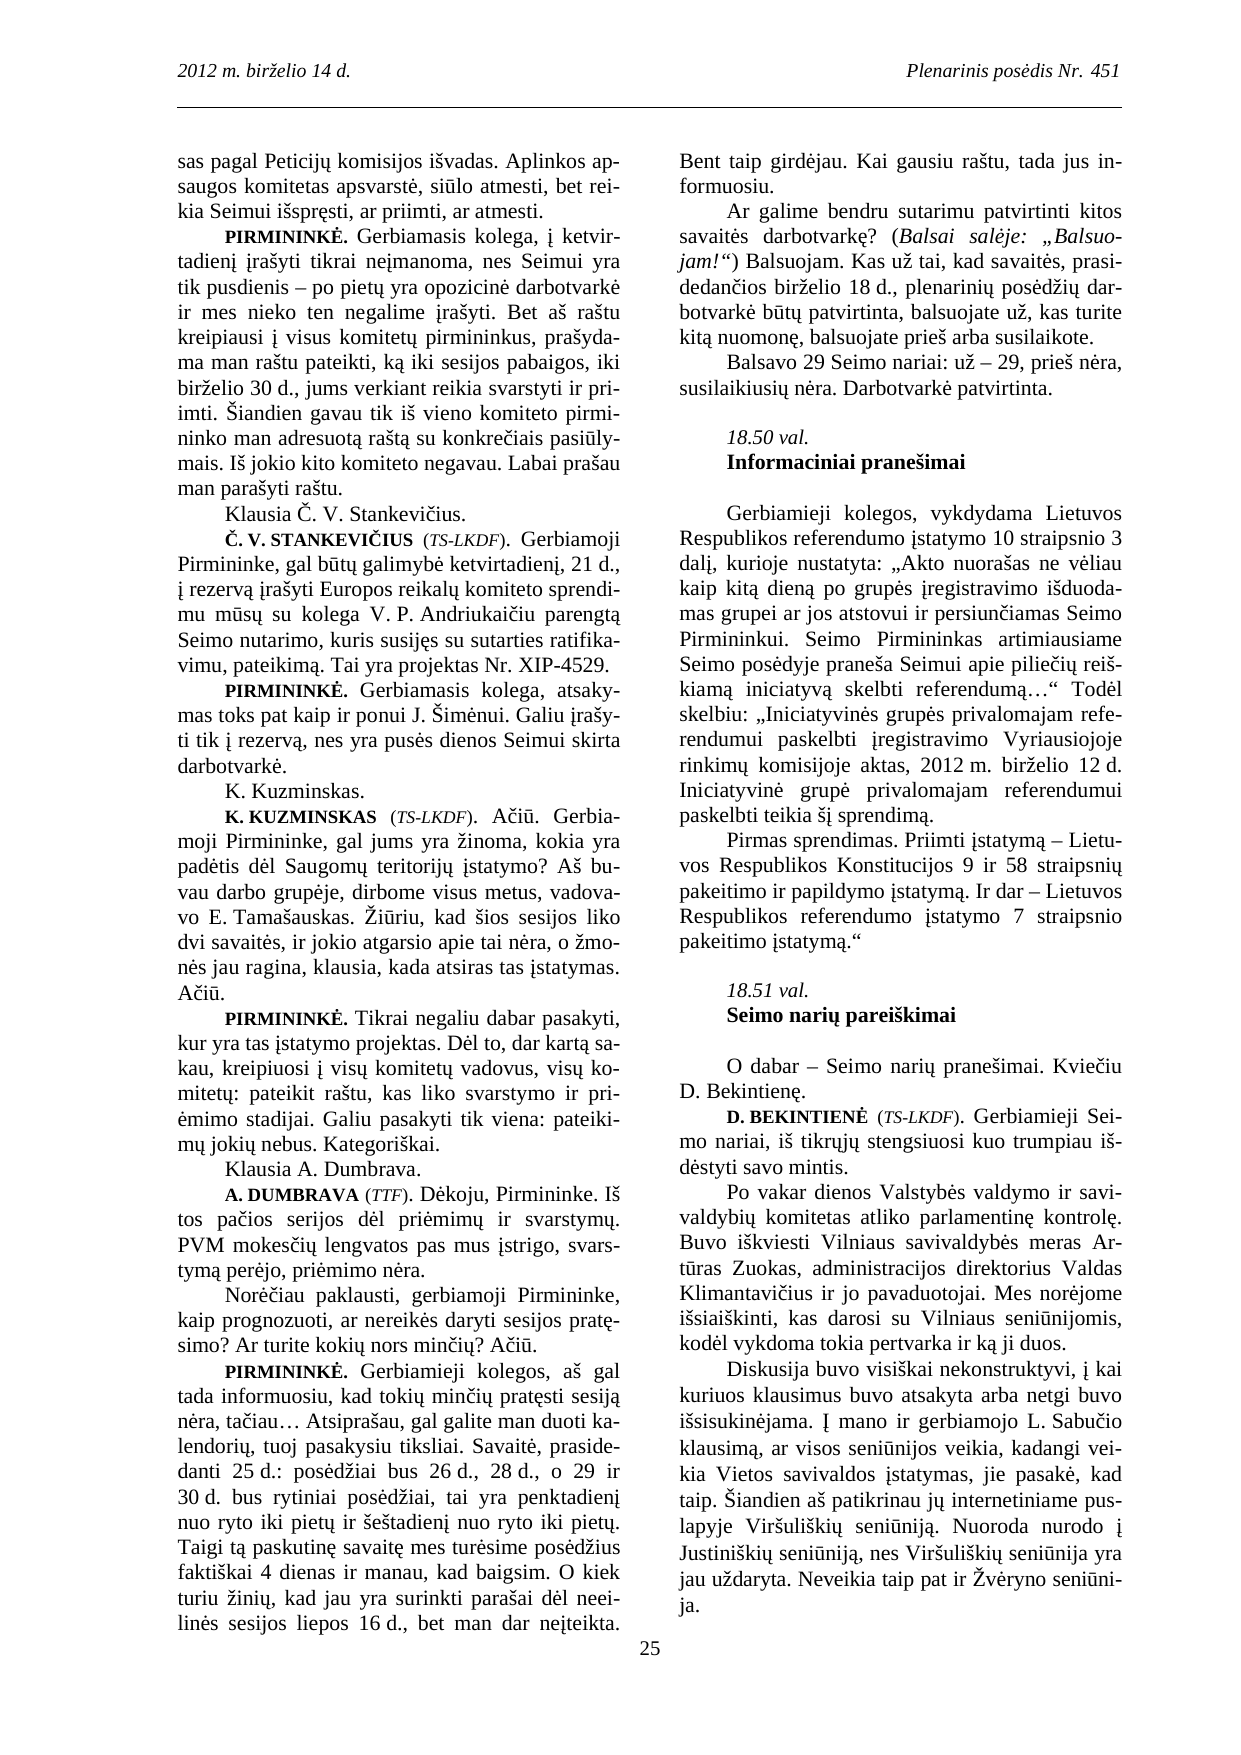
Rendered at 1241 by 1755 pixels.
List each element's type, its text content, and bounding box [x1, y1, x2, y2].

text A. DUMBRAVA (TTF). Dė­ko­ju, Pir­mi­nin­ke. Iš tos pa­čios se­ri­jos dėl pri­ėmi­mų ir svars­ty­mų. PVM mo­kes­čių leng­va­tos pas mus įstri­go, svars­ty­mą per­ėjo, pri­ėmi­mo nė­ra. [177, 1181, 620, 1282]
text Klau­sia A. Dumb­ra­va. [177, 1156, 620, 1181]
text Bent taip gir­dė­jau. Kai gau­siu raš­tu, ta­da jus in­for­muo­siu. [679, 148, 1122, 198]
text PIRMININKĖ. Ger­bia­ma­sis ko­le­ga, at­sa­ky­mas toks pat kaip ir po­nui J. Ši­mė­nui. Ga­liu įra­šy­ti tik į re­zer­vą, nes yra pu­sės die­nos Sei­mui skir­ta dar­bo­tvarkė. [177, 677, 620, 778]
text PIRMININKĖ. Tik­rai ne­ga­liu da­bar pa­sa­ky­ti, kur yra tas įsta­ty­mo pro­jek­tas. Dėl to, dar kar­tą sa­kau, krei­piuo­si į vi­sų ko­mi­te­tų va­do­vus, vi­sų ko­mi­te­tų: pa­tei­kit raš­tu, kas li­ko svars­ty­mo ir pri­ėmi­mo sta­di­jai. Ga­liu pa­sa­ky­ti tik vie­na: pa­tei­ki­mų jo­kių ne­bus. Ka­te­go­riš­kai. [177, 1005, 620, 1156]
text 18.51 val. [726, 978, 1122, 1002]
text Sei­mo na­rių pa­reiš­ki­mai [679, 1002, 1122, 1028]
text O da­bar – Sei­mo na­rių pra­ne­ši­mai. Kvie­čiu D. Be­kin­tie­nę. [679, 1053, 1122, 1103]
text Ar ga­li­me ben­dru su­ta­ri­mu pa­tvir­tin­ti ki­tos sa­vai­tės dar­bo­tvarkę? (Bal­sai sa­lė­je: „Bal­suo­jam!“) Bal­suo­jam. Kas už tai, kad sa­vai­tės, pra­si­de­dan­čios bir­že­lio 18 d., ple­na­ri­nių po­sė­džių dar­bo­tvarkė bū­tų pa­tvir­tin­ta, bal­suo­ja­te už, kas tu­ri­te ki­tą nuo­mo­nę, bal­suo­ja­te prieš ar­ba su­si­lai­ko­te. [679, 198, 1122, 349]
text Ger­bia­mie­ji ko­le­gos, vyk­dy­da­ma Lie­tu­vos Res­pub­li­kos re­fe­ren­du­mo įsta­ty­mo 10 straips­nio 3 da­lį, ku­rio­je nu­sta­ty­ta: „Ak­to nuo­ra­šas ne vė­liau kaip ki­tą die­ną po gru­pės įre­gist­ra­vi­mo iš­duo­da­mas gru­pei ar jos at­sto­vui ir per­siun­čia­mas Sei­mo Pir­mi­nin­kui. Sei­mo Pir­mi­nin­kas ar­ti­miau­sia­me Sei­mo po­sė­dy­je pra­ne­ša Sei­mui apie pi­lie­čių reiš­kia­mą ini­cia­ty­vą skelb­ti re­fe­ren­du­mą…“ To­dėl skel­biu: „Ini­cia­ty­vi­nės gru­pės pri­va­lo­ma­jam re­fe­ren­du­mui pa­skelb­ti įre­gist­ra­vi­mo Vy­riau­sio­jo­je rin­ki­mų ko­mi­si­jo­je ak­tas, 2012 m. bir­že­lio 12 d. Ini­cia­ty­vi­nė gru­pė pri­va­lo­ma­jam re­fe­ren­du­mui pa­skelb­ti tei­kia šį spren­di­mą. [679, 499, 1122, 827]
text Pir­mas spren­di­mas. Pri­im­ti įsta­ty­mą – Lie­tu­vos Res­pub­li­kos Kon­sti­tu­ci­jos 9 ir 58 straips­nių pa­kei­ti­mo ir pa­pil­dy­mo įsta­ty­mą. Ir dar – Lie­tu­vos Res­pub­li­kos re­fe­ren­du­mo įsta­ty­mo 7 straips­nio pa­kei­ti­mo įsta­ty­mą.“ [679, 827, 1122, 953]
text sas pa­gal Pe­ti­ci­jų ko­mi­si­jos iš­va­das. Ap­lin­kos ap­sau­gos ko­mi­te­tas ap­svars­tė, siū­lo at­mes­ti, bet rei­kia Sei­mui iš­spręs­ti, ar pri­im­ti, ar at­mes­ti. [177, 148, 620, 223]
text Dis­ku­si­ja bu­vo vi­siš­kai ne­konst­ruk­ty­vi, į kai ku­riuos klau­si­mus bu­vo at­sa­ky­ta ar­ba net­gi bu­vo iš­si­su­ki­nė­ja­ma. Į ma­no ir ger­bia­mo­jo L. Sa­bu­čio klau­si­mą, ar vi­sos se­niū­ni­jos vei­kia, ka­dan­gi vei­kia Vie­tos sa­vi­val­dos įsta­ty­mas, jie pa­sa­kė, kad taip. Šian­dien aš pa­tik­ri­nau jų in­ter­ne­ti­nia­me pus­la­py­je Vir­šu­liš­kių se­niū­ni­ją. Nuo­ro­da nu­ro­do į Jus­ti­niš­kių se­niū­ni­ją, nes Vir­šu­liš­kių se­niū­ni­ja yra jau už­da­ry­ta. Ne­vei­kia taip pat ir Žvė­ry­no se­niū­ni­ja. [679, 1355, 1122, 1618]
text Po va­kar die­nos Vals­ty­bės val­dy­mo ir sa­vi­val­dy­bių ko­mi­te­tas at­li­ko par­la­men­ti­nę kon­tro­lę. Bu­vo iš­kvies­ti Vil­niaus sa­vi­val­dy­bės me­ras Ar­tūras Zuo­kas, ad­mi­nist­ra­ci­jos di­rek­to­rius Val­das Kli­man­ta­vi­čius ir jo pa­va­duo­to­jai. Mes no­rė­jo­me iš­si­aiš­kin­ti, kas da­ro­si su Vil­niaus se­niū­ni­jo­mis, ko­dėl vyk­do­ma to­kia per­tvar­ka ir ką ji duos. [679, 1179, 1122, 1355]
text Č. V. STANKEVIČIUS (TS-LKDF). Ger­bia­mo­ji Pir­mi­nin­ke, gal bū­tų ga­li­my­bė ket­vir­ta­die­nį, 21 d., į re­zer­vą įra­šy­ti Eu­ro­pos rei­ka­lų ko­mi­te­to spren­di­mu mū­sų su ko­le­ga V. P. An­driu­kai­čiu pa­reng­tą Sei­mo nu­ta­ri­mo, ku­ris su­si­jęs su su­tar­ties ra­ti­fi­ka­vi­mu, pa­tei­ki­mą. Tai yra pro­jek­tas Nr. XIP-4529. [177, 526, 620, 677]
text Bal­sa­vo 29 Sei­mo na­riai: už – 29, prieš nė­ra, su­si­lai­kiu­sių nė­ra. Dar­bo­tvarkė pa­tvir­tin­ta. [679, 349, 1122, 400]
text D. BEKINTIENĖ (TS-LKDF). Ger­bia­mie­ji Sei­mo na­riai, iš tik­rų­jų steng­siuo­si kuo trum­piau iš­dės­ty­ti sa­vo min­tis. [679, 1103, 1122, 1179]
text K. Kuz­mins­kas. [177, 778, 620, 803]
text No­rė­čiau pa­klaus­ti, ger­bia­mo­ji Pir­mi­nin­ke, kaip prog­no­zuo­ti, ar ne­rei­kės da­ry­ti se­si­jos pra­tę­si­mo? Ar tu­ri­te ko­kių nors min­čių? Ačiū. [177, 1282, 620, 1358]
text 18.50 val. [726, 425, 1122, 449]
text K. KUZMINSKAS (TS-LKDF). Ačiū. Ger­bia­mo­ji Pir­mi­nin­ke, gal jums yra ži­no­ma, ko­kia yra pa­dė­tis dėl Sau­go­mų te­ri­to­ri­jų įsta­ty­mo? Aš bu­vau dar­bo gru­pė­je, dir­bo­me vi­sus me­tus, va­do­va­vo E. Ta­ma­šaus­kas. Žiū­riu, kad šios se­si­jos li­ko dvi sa­vai­tės, ir jo­kio at­gar­sio apie tai nė­ra, o žmo­nės jau ra­gi­na, klau­sia, ka­da at­si­ras tas įsta­ty­mas. Ačiū. [177, 803, 620, 1005]
text PIRMININKĖ. Ger­bia­ma­sis ko­le­ga, į ket­vir­ta­die­nį įra­šy­ti tik­rai ne­įma­no­ma, nes Sei­mui yra tik pus­die­nis – po pie­tų yra opo­zi­ci­nė dar­bo­tvarkė ir mes nie­ko ten ne­ga­li­me įra­šy­ti. Bet aš raš­tu krei­piau­si į vi­sus ko­mi­te­tų pir­mi­nin­kus, pra­šy­da­ma man raš­tu pa­teik­ti, ką iki se­si­jos pa­bai­gos, iki bir­že­lio 30 d., jums ver­kiant rei­kia svars­ty­ti ir pri­im­ti. Šian­dien ga­vau tik iš vie­no ko­mi­te­to pir­mi­nin­ko man ad­re­suo­tą raš­tą su kon­kre­čiais pa­siū­ly­mais. Iš jo­kio ki­to ko­mi­te­to ne­ga­vau. La­bai pra­šau man pa­ra­šy­ti raš­tu. [177, 223, 620, 501]
text PIRMININKĖ. Ger­bia­mie­ji ko­le­gos, aš gal ta­da in­for­muo­siu, kad to­kių min­čių pra­tęs­ti se­si­ją nė­ra, ta­čiau… At­si­pra­šau, gal ga­li­te man duo­ti ka­len­do­rių, tuoj pa­sa­ky­siu tiks­liai. Sa­vai­tė, pra­si­de­dan­ti 25 d.: po­sė­džiai bus 26 d., 28 d., o 29 ir 30 d. bus ry­ti­niai po­sė­džiai, tai yra penk­ta­die­nį nuo ry­to iki pie­tų ir šeš­ta­die­nį nuo ry­to iki pie­tų. Tai­gi tą pas­ku­ti­nę sa­vai­tę mes tu­rė­si­me po­sė­džius fak­tiš­kai 4 die­nas ir ma­nau, kad baig­sim. O kiek tu­riu ži­nių, kad jau yra su­rink­ti pa­ra­šai dėl ne­ei­linės se­si­jos­ lie­pos 16 d., bet man dar ne­įteik­ta. [177, 1358, 620, 1635]
text In­for­ma­ci­niai pra­ne­ši­mai [679, 449, 1122, 474]
text Klau­sia Č. V. Stan­ke­vi­čius. [177, 501, 620, 526]
